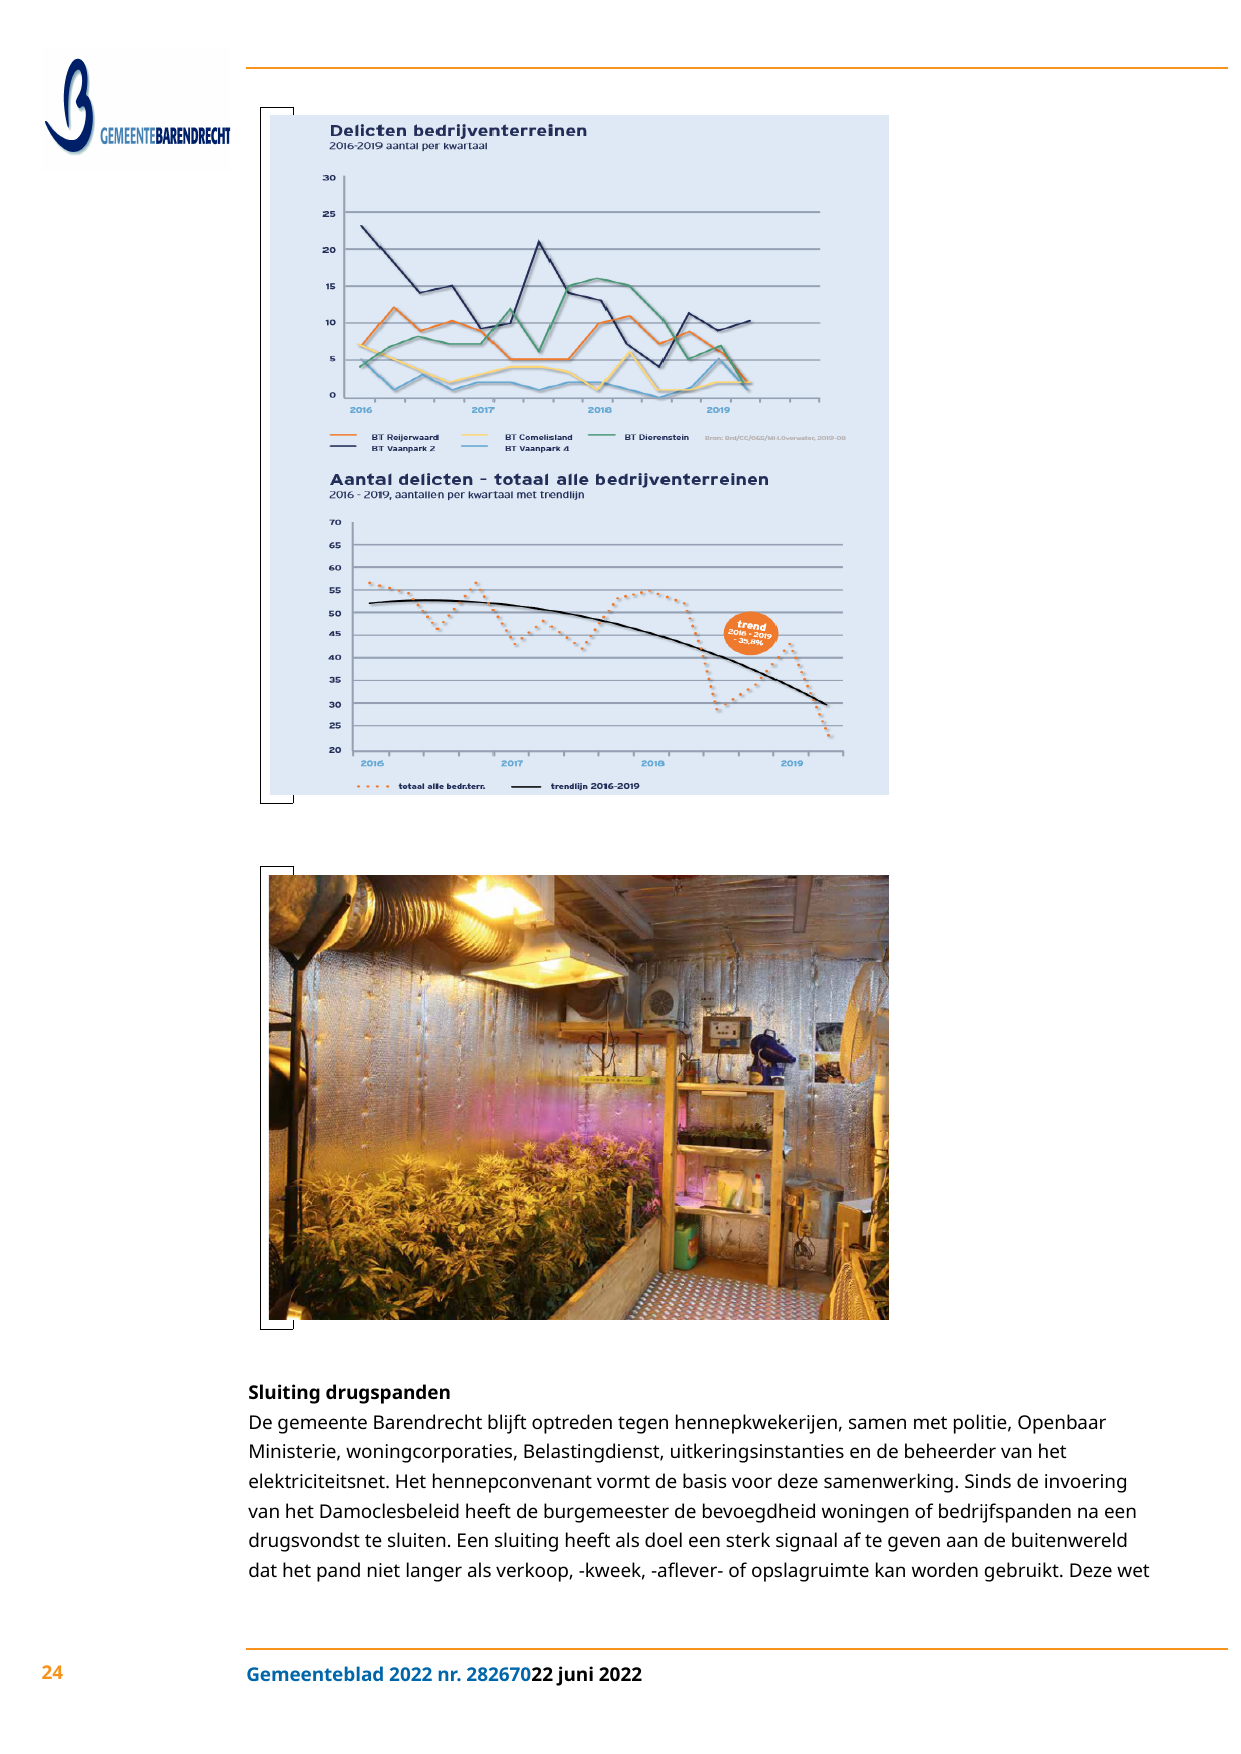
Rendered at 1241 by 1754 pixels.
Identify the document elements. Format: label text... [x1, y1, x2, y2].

picture [41, 47, 231, 172]
text Sluiting drugspanden [248, 1379, 1152, 1405]
picture [268, 115, 889, 795]
picture [268, 875, 889, 1320]
text De gemeente Barendrecht blijft optreden tegen hennepkwekerijen, samen met politie, Openbaar Ministerie, woningcorporaties, Belastingdienst, uitkeringsinstanties en de beheerder van het elektriciteitsnet. Het hennepconvenant vormt de basis voor deze samenwerking. Sinds de invoering van het Damoclesbeleid heeft de burgemeester de bevoegdheid woningen of bedrijfspanden na een drugsvondst te sluiten. Een sluiting heeft als doel een sterk signaal af te geven aan de buitenwereld dat het pand niet langer als verkoop, -kweek, -aflever- of opslagruimte kan worden gebruikt. Deze wet [248, 1409, 1152, 1583]
